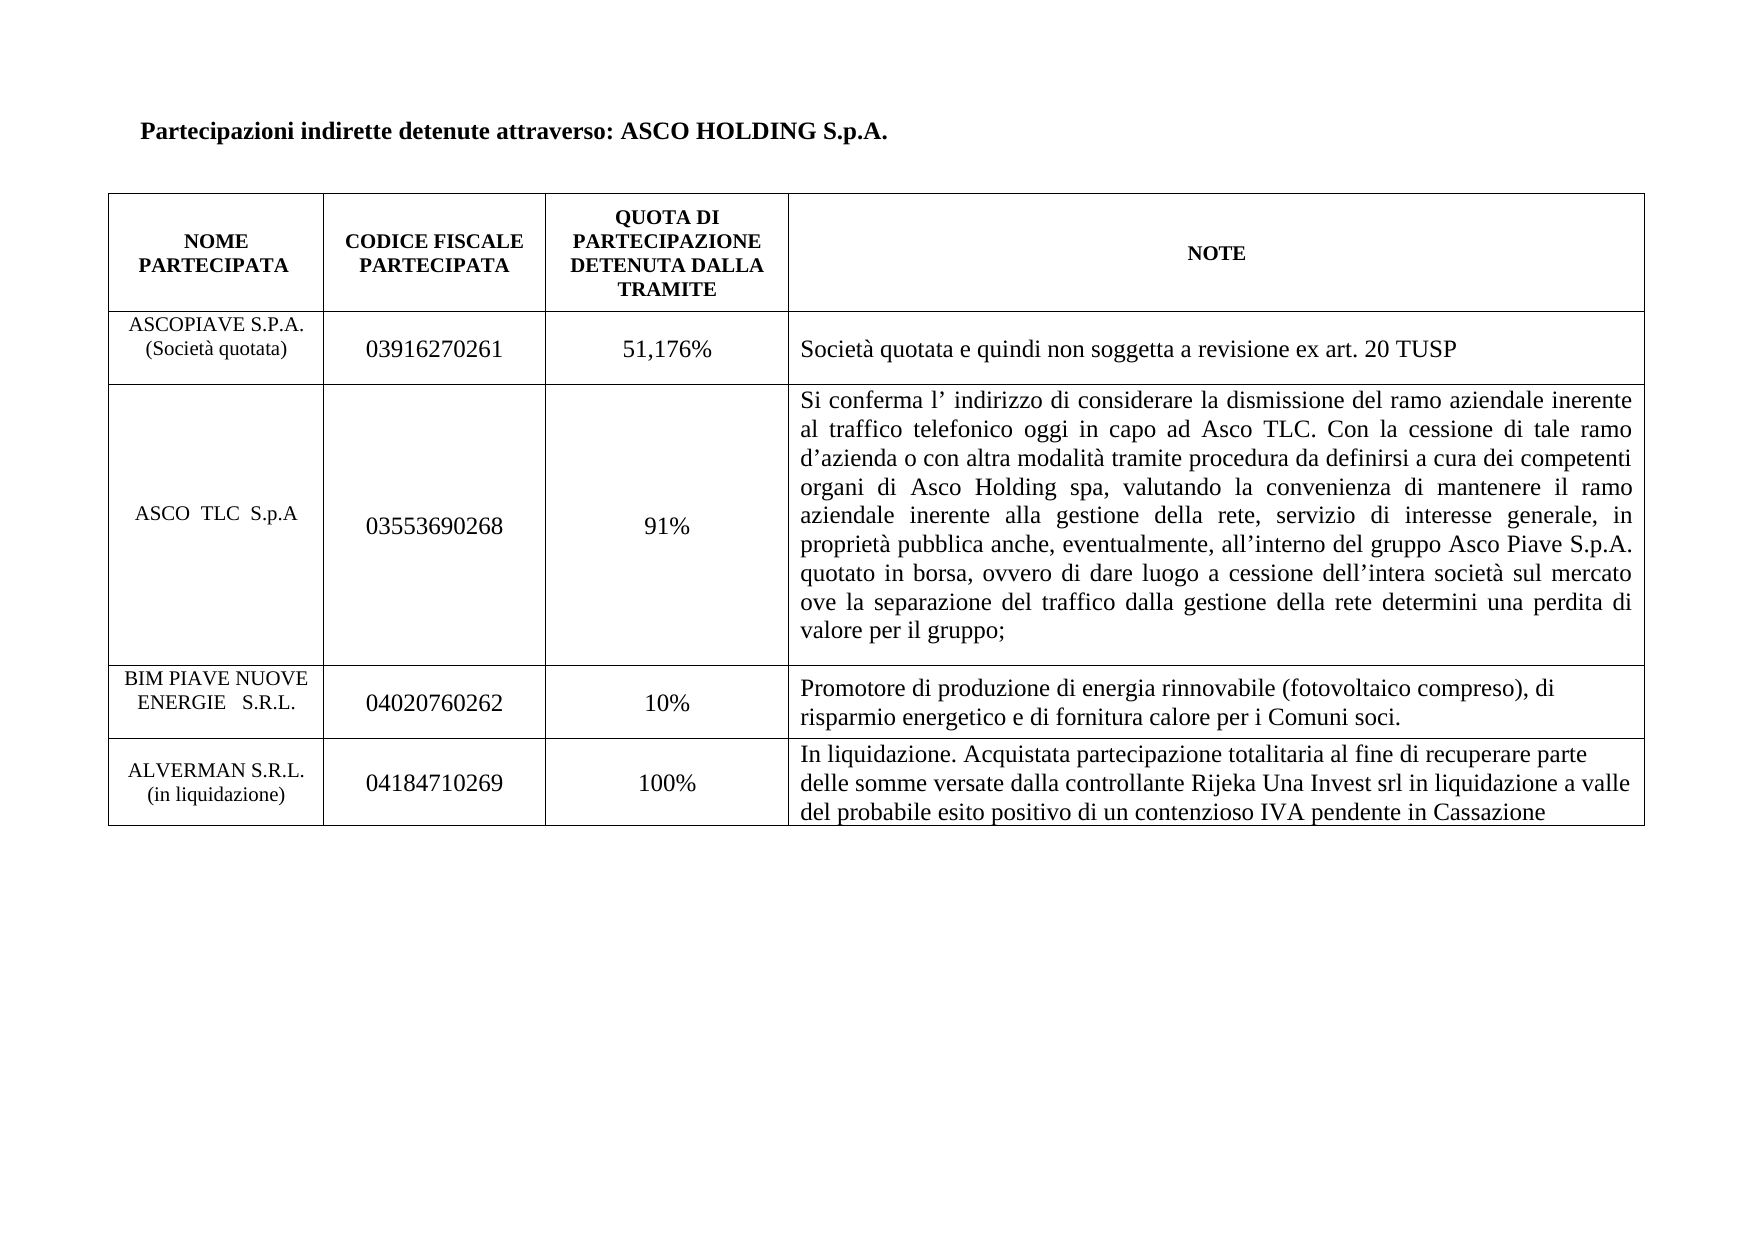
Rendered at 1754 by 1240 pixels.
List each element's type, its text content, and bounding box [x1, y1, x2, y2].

table_cell 100% [546, 739, 788, 825]
table_cell 04184710269 [324, 739, 545, 825]
table_cell 10% [546, 666, 788, 738]
table_cell Promotore di produzione di energia rinnovabile (fotovoltaico compreso), di risparmio energetico e di fornitura calore per i Comuni soci. [789, 666, 1644, 738]
table_header NOTE [789, 194, 1644, 311]
table_cell 91% [546, 385, 788, 665]
table_header QUOTA DI PARTECIPAZIONE DETENUTA DALLA TRAMITE [546, 194, 788, 311]
table_header CODICE FISCALE PARTECIPATA [324, 194, 545, 311]
text Partecipazioni indirette detenute attraverso: ASCO HOLDING S.p.A. [140, 116, 1695, 145]
table_cell Società quotata e quindi non soggetta a revisione ex art. 20 TUSP [789, 312, 1644, 384]
table_cell In liquidazione. Acquistata partecipazione totalitaria al fine di recuperare parte delle somme versate dalla controllante Rijeka Una Invest srl in liquidazione a valle del probabile esito positivo di un contenzioso IVA pendente in Cassazione [789, 739, 1644, 825]
table_cell BIM PIAVE NUOVE ENERGIE S.R.L. [109, 666, 323, 738]
table_cell ASCO TLC S.p.A [109, 385, 323, 665]
table_cell 04020760262 [324, 666, 545, 738]
table_cell 03553690268 [324, 385, 545, 665]
table_cell ASCOPIAVE S.P.A. (Società quotata) [109, 312, 323, 384]
table_cell ALVERMAN S.R.L. (in liquidazione) [109, 739, 323, 825]
table_cell Si conferma l’ indirizzo di considerare la dismissione del ramo aziendale inerente al traffico telefonico oggi in capo ad Asco TLC. Con la cessione di tale ramo d’azienda o con altra modalità tramite procedura da definirsi a cura dei competenti organi di Asco Holding spa, valutando la convenienza di mantenere il ramo aziendale inerente alla gestione della rete, servizio di interesse generale, in proprietà pubblica anche, eventualmente, all’interno del gruppo Asco Piave S.p.A. quotato in borsa, ovvero di dare luogo a cessione dell’intera società sul mercato ove la separazione del traffico dalla gestione della rete determini una perdita di valore per il gruppo; [789, 385, 1644, 665]
table_cell 03916270261 [324, 312, 545, 384]
table_header NOME PARTECIPATA [109, 194, 323, 311]
table_cell 51,176% [546, 312, 788, 384]
